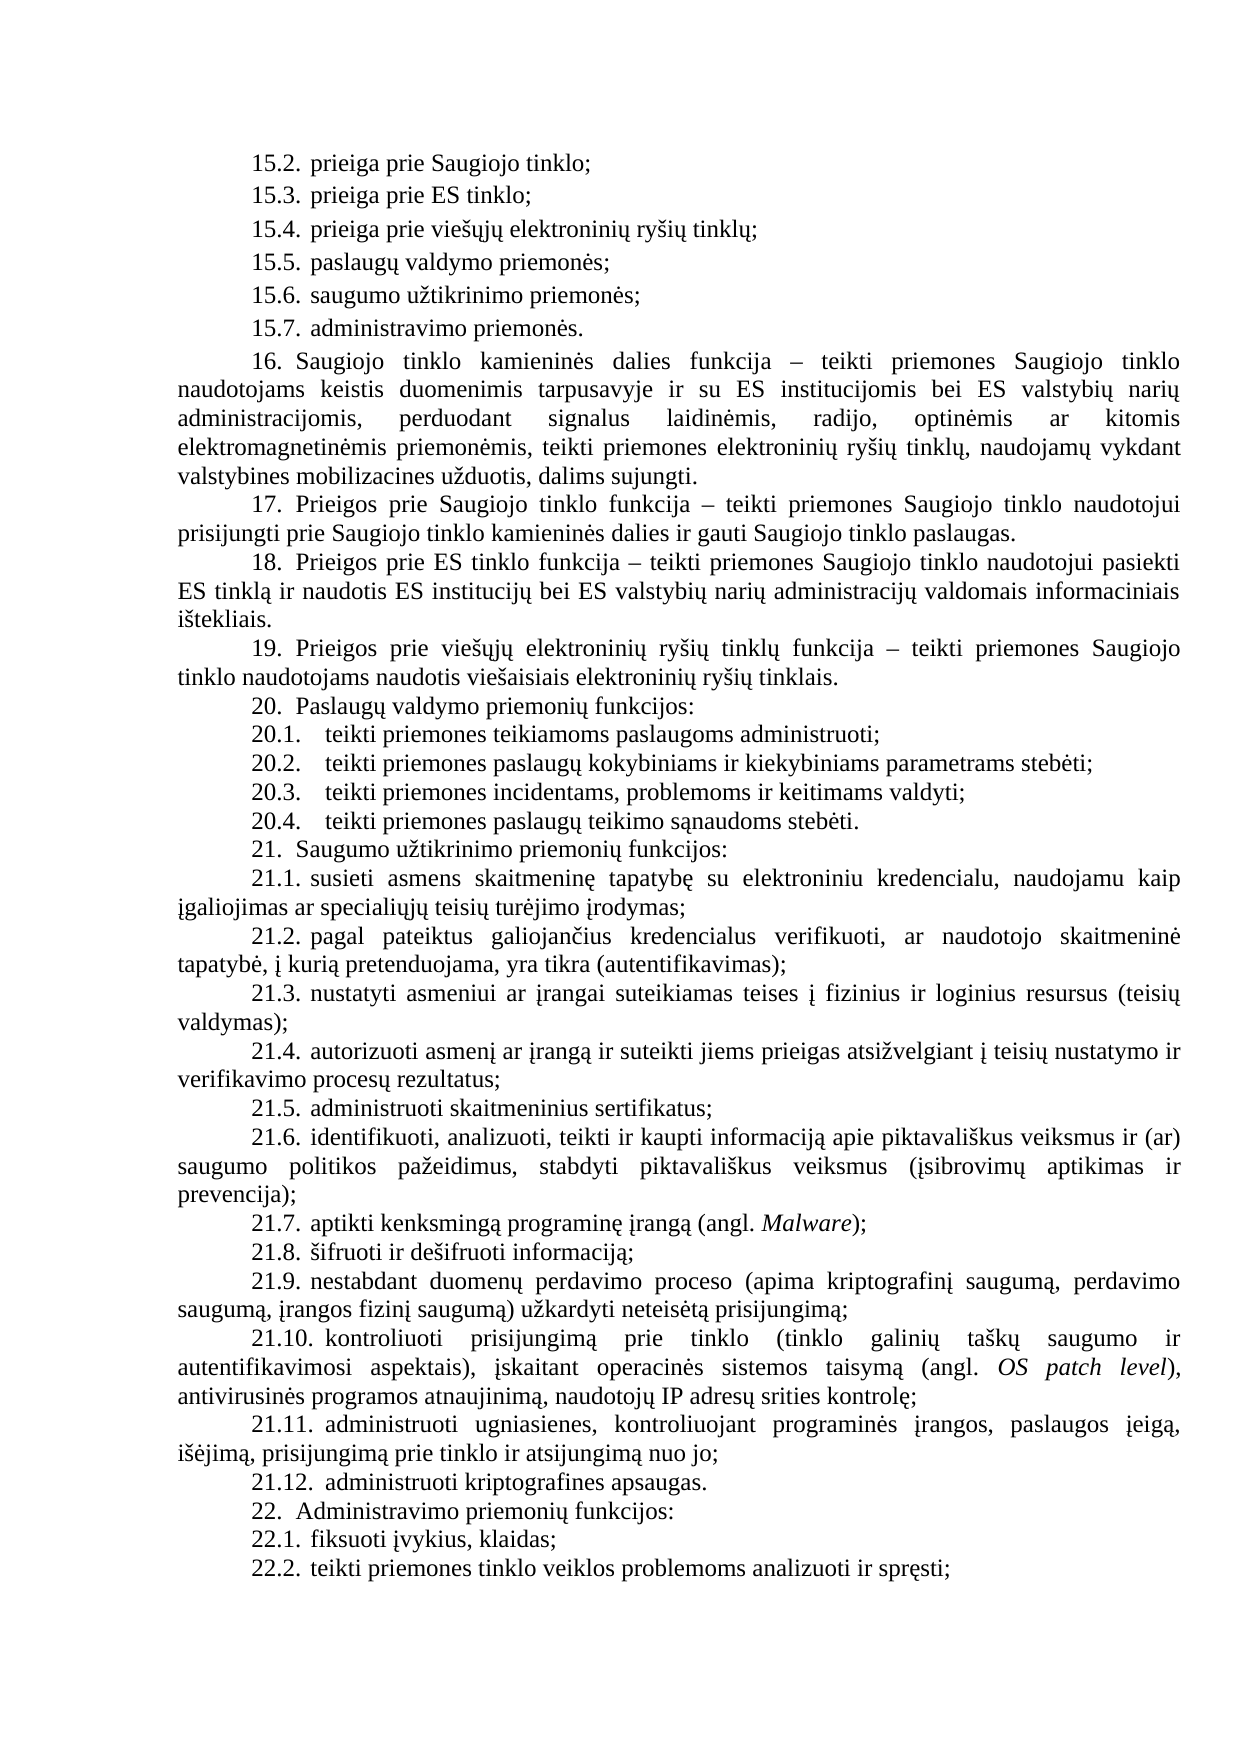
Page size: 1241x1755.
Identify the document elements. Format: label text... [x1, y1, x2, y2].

text 21. Saugumo užtikrinimo priemonių funkcijos: [177, 834, 1181, 863]
text 20.3. teikti priemones incidentams, problemoms ir keitimams valdyti; [177, 777, 1181, 806]
text 15.3. prieiga prie ES tinklo; [251, 181, 1181, 209]
text 21.6. identifikuoti, analizuoti, teikti ir kaupti informaciją apie piktavališkus veiksmus ir (ar) saugumo politikos pažeidimus, stabdyti piktavališkus veiksmus (įsibrovimų aptikimas ir prevencija); [177, 1122, 1181, 1208]
text 20. Paslaugų valdymo priemonių funkcijos: [177, 691, 1181, 719]
text 15.7. administravimo priemonės. [251, 313, 1181, 341]
text 20.2. teikti priemones paslaugų kokybiniams ir kiekybiniams parametrams stebėti; [177, 748, 1181, 777]
text 17. Prieigos prie Saugiojo tinklo funkcija – teikti priemones Saugiojo tinklo naudotojui prisijungti prie Saugiojo tinklo kamieninės dalies ir gauti Saugiojo tinklo paslaugas. [177, 489, 1181, 547]
text 21.2. pagal pateiktus galiojančius kredencialus verifikuoti, ar naudotojo skaitmeninė tapatybė, į kurią pretenduojama, yra tikra (autentifikavimas); [177, 921, 1181, 978]
text 21.10. kontroliuoti prisijungimą prie tinklo (tinklo galinių taškų saugumo ir autentifikavimosi aspektais), įskaitant operacinės sistemos taisymą (angl. OS patch level), antivirusinės programos atnaujinimą, naudotojų IP adresų srities kontrolę; [177, 1323, 1181, 1409]
text 15.5. paslaugų valdymo priemonės; [251, 247, 1181, 275]
text 19. Prieigos prie viešųjų elektroninių ryšių tinklų funkcija – teikti priemones Saugiojo tinklo naudotojams naudotis viešaisiais elektroninių ryšių tinklais. [177, 633, 1181, 691]
text 16. Saugiojo tinklo kamieninės dalies funkcija – teikti priemones Saugiojo tinklo naudotojams keistis duomenimis tarpusavyje ir su ES institucijomis bei ES valstybių narių administracijomis, perduodant signalus laidinėmis, radijo, optinėmis ar kitomis elektromagnetinėmis priemonėmis, teikti priemones elektroninių ryšių tinklų, naudojamų vykdant valstybines mobilizacines užduotis, dalims sujungti. [177, 346, 1181, 489]
text 22. Administravimo priemonių funkcijos: [215, 1496, 1181, 1524]
text 21.12. administruoti kriptografines apsaugas. [251, 1467, 1181, 1496]
text 20.1. teikti priemones teikiamoms paslaugoms administruoti; [177, 719, 1181, 748]
text 15.6. saugumo užtikrinimo priemonės; [251, 280, 1181, 308]
text 21.3. nustatyti asmeniui ar įrangai suteikiamas teises į fizinius ir loginius resursus (teisių valdymas); [177, 978, 1181, 1036]
text 15.2. prieiga prie Saugiojo tinklo; [251, 148, 1181, 176]
text 21.9. nestabdant duomenų perdavimo proceso (apima kriptografinį saugumą, perdavimo saugumą, įrangos fizinį saugumą) užkardyti neteisėtą prisijungimą; [177, 1266, 1181, 1323]
text 21.4. autorizuoti asmenį ar įrangą ir suteikti jiems prieigas atsižvelgiant į teisių nustatymo ir verifikavimo procesų rezultatus; [177, 1036, 1181, 1093]
text 21.11. administruoti ugniasienes, kontroliuojant programinės įrangos, paslaugos įeigą, išėjimą, prisijungimą prie tinklo ir atsijungimą nuo jo; [177, 1409, 1181, 1467]
text 22.2. teikti priemones tinklo veiklos problemoms analizuoti ir spręsti; [251, 1553, 1181, 1582]
text 20.4. teikti priemones paslaugų teikimo sąnaudoms stebėti. [177, 806, 1181, 834]
text 21.8. šifruoti ir dešifruoti informaciją; [177, 1237, 1181, 1266]
text 22.1. fiksuoti įvykius, klaidas; [251, 1524, 1181, 1553]
text 21.7. aptikti kenksmingą programinę įrangą (angl. Malware); [177, 1208, 1181, 1237]
text 21.1. susieti asmens skaitmeninę tapatybę su elektroniniu kredencialu, naudojamu kaip įgaliojimas ar specialiųjų teisių turėjimo įrodymas; [177, 863, 1181, 921]
text 15.4. prieiga prie viešųjų elektroninių ryšių tinklų; [251, 214, 1181, 242]
text 18. Prieigos prie ES tinklo funkcija – teikti priemones Saugiojo tinklo naudotojui pasiekti ES tinklą ir naudotis ES institucijų bei ES valstybių narių administracijų valdomais informaciniais ištekliais. [177, 547, 1181, 633]
text 21.5. administruoti skaitmeninius sertifikatus; [177, 1093, 1181, 1122]
